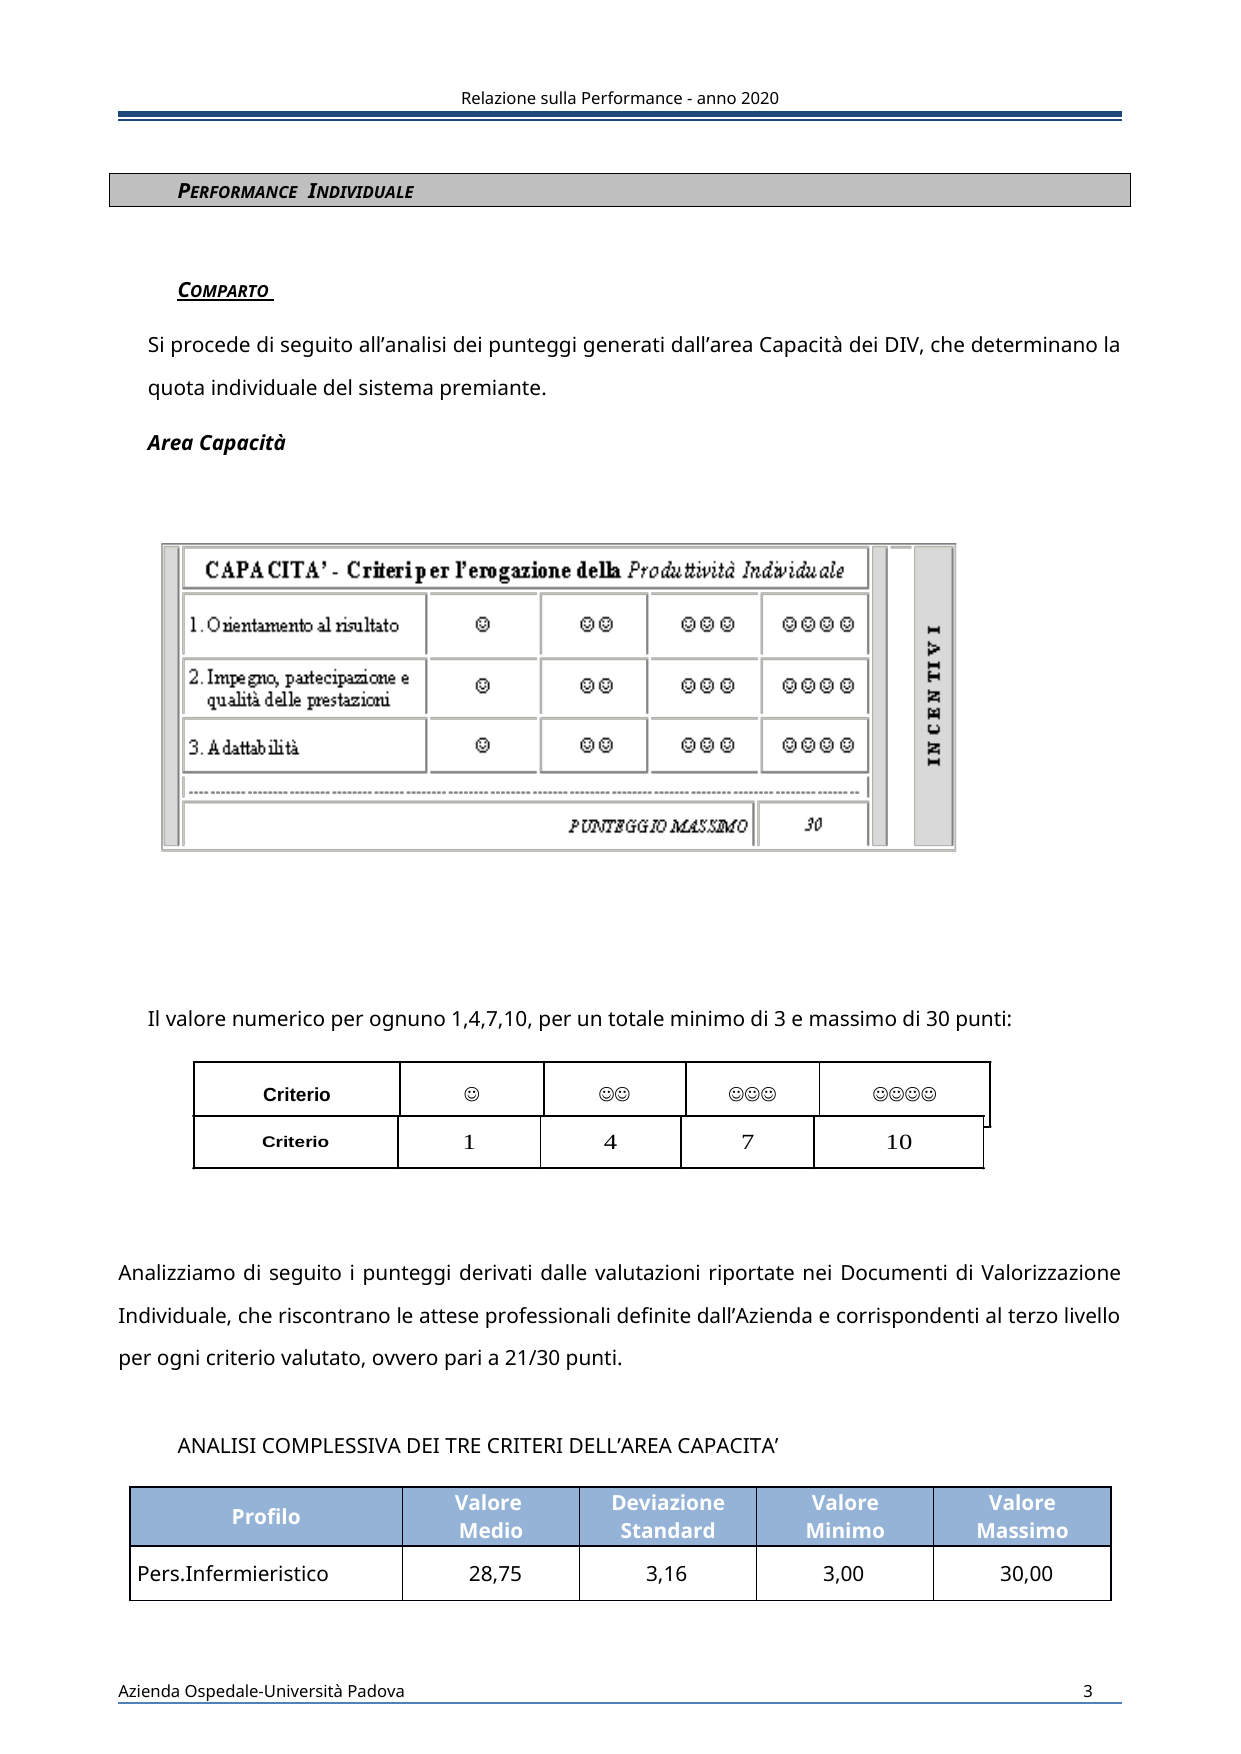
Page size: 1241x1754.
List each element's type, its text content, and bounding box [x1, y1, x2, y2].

picture [161, 543, 957, 874]
table_cell Pers.Infermieristico [131, 1547, 402, 1600]
table_cell 28,75 [403, 1547, 579, 1600]
table_header Profilo [131, 1488, 402, 1545]
text Comparto [118, 275, 1122, 303]
text Performance Individuale [110, 174, 1130, 206]
table_header Deviazione Standard [580, 1488, 756, 1545]
text Analizziamo di seguito i punteggi derivati dalle valutazioni riportate nei Documenti di Valorizzazione Individuale, che riscontrano le attese professionali definite dall’Azienda e corrispondenti al terzo livello per ogni criterio valutato, ovvero pari a 21/30 punti. [118, 1258, 1122, 1372]
table_header Valore Medio [403, 1488, 579, 1545]
table_cell 3,00 [757, 1547, 933, 1600]
table_header Valore Minimo [757, 1488, 933, 1545]
text Si procede di seguito all’analisi dei punteggi generati dall’area Capacità dei DIV, che determinano la quota individuale del sistema premiante. [148, 330, 1122, 401]
text Il valore numerico per ognuno 1,4,7,10, per un totale minimo di 3 e massimo di 30 punti: [148, 1004, 1122, 1033]
table_cell 3,16 [580, 1547, 756, 1600]
text Area Capacità [148, 428, 1122, 456]
text ANALISI COMPLESSIVA DEI TRE CRITERI DELL’AREA CAPACITA’ [118, 1431, 1122, 1459]
table_cell 30,00 [934, 1547, 1110, 1600]
table_header Valore Massimo [934, 1488, 1110, 1545]
